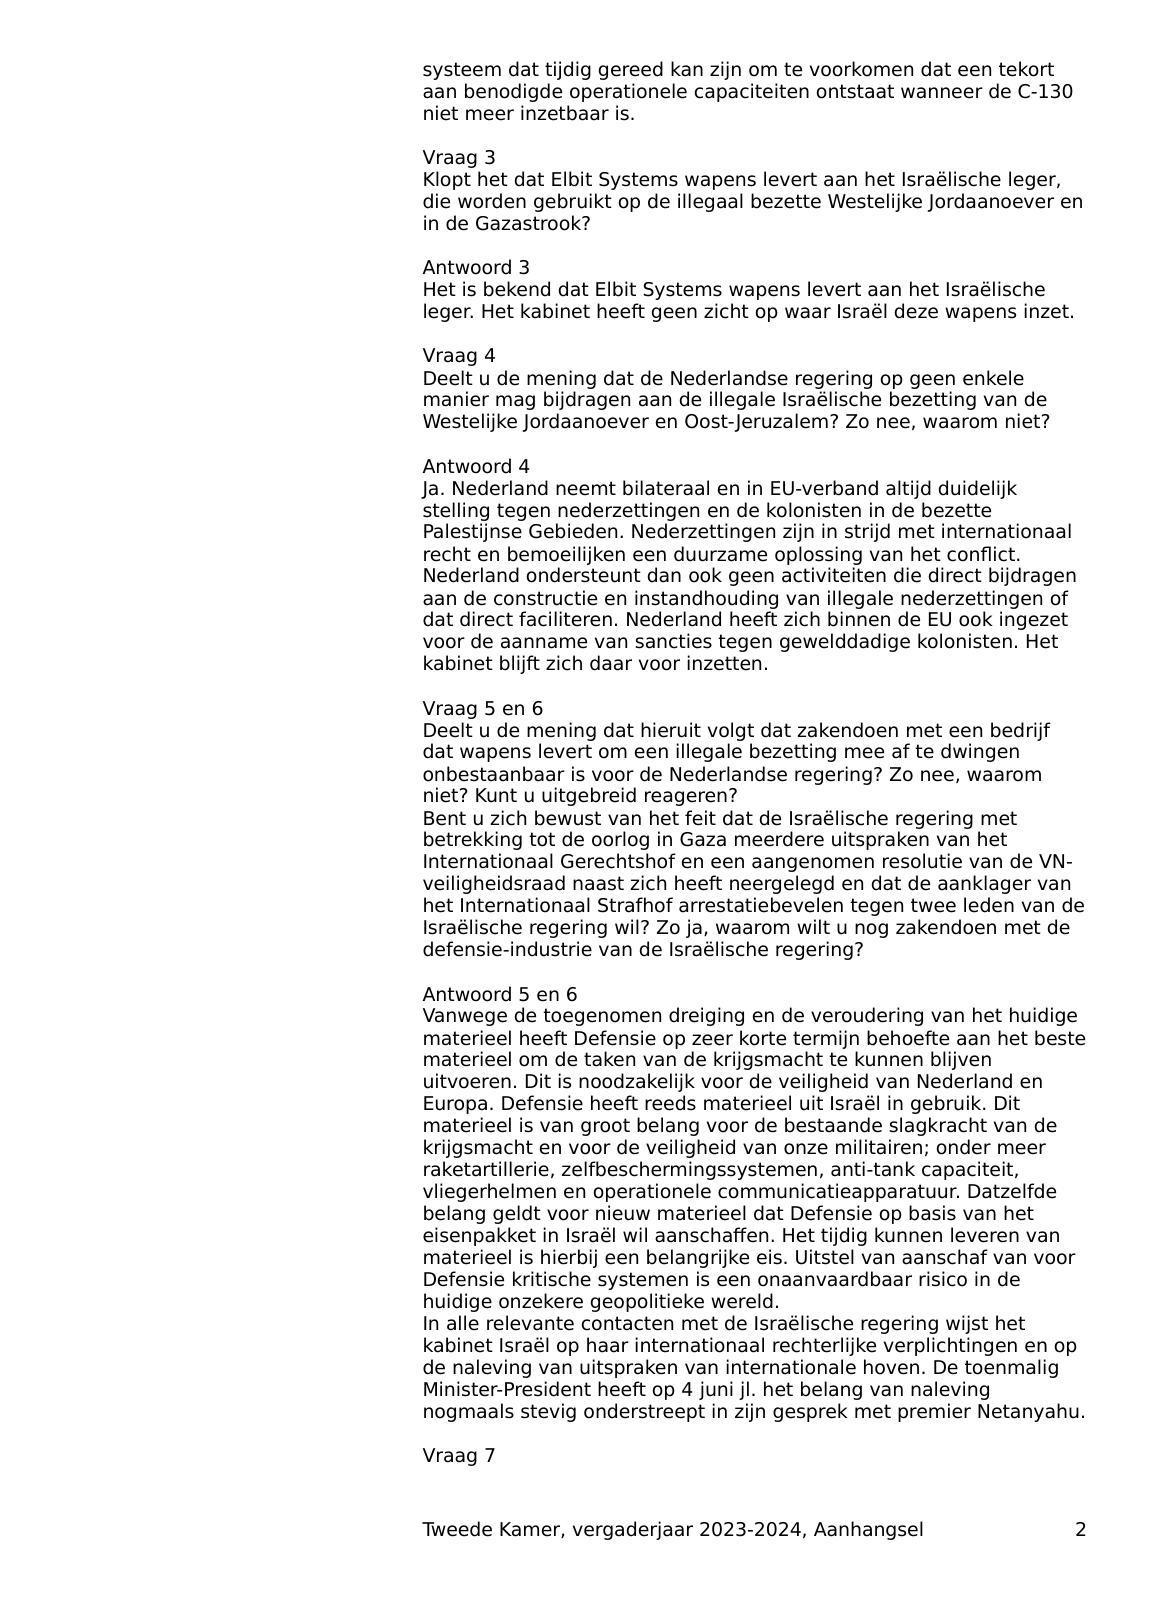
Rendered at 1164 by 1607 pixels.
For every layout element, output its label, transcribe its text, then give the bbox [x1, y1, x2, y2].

text Het is bekend dat Elbit Systems wapens levert aan het Israëlische leger. Het kabinet heeft geen zicht op waar Israël deze wapens inzet. [422, 279, 1087, 323]
text In alle relevante contacten met de Israëlische regering wijst het kabinet Israël op haar internationaal rechterlijke verplichtingen en op de naleving van uitspraken van internationale hoven. De toenmalig Minister-President heeft op 4 juni jl. het belang van naleving nogmaals stevig onderstreept in zijn gesprek met premier Netanyahu. [422, 1313, 1087, 1423]
text Vraag 5 en 6 [422, 697, 1087, 719]
text Antwoord 4 [422, 456, 1087, 477]
text Ja. Nederland neemt bilateraal en in EU-verband altijd duidelijk stelling tegen nederzettingen en de kolonisten in de bezette Palestijnse Gebieden. Nederzettingen zijn in strijd met internationaal recht en bemoeilijken een duurzame oplossing van het conflict. Nederland ondersteunt dan ook geen activiteiten die direct bijdragen aan de constructie en instandhouding van illegale nederzettingen of dat direct faciliteren. Nederland heeft zich binnen de EU ook ingezet voor de aanname van sancties tegen gewelddadige kolonisten. Het kabinet blijft zich daar voor inzetten. [422, 477, 1087, 675]
text Vraag 7 [422, 1445, 1087, 1467]
text Antwoord 5 en 6 [422, 983, 1087, 1005]
text Klopt het dat Elbit Systems wapens levert aan het Israëlische leger, die worden gebruikt op de illegaal bezette Westelijke Jordaanoever en in de Gazastrook? [422, 169, 1087, 235]
text Vraag 3 [422, 147, 1087, 169]
text Deelt u de mening dat de Nederlandse regering op geen enkele manier mag bijdragen aan de illegale Israëlische bezetting van de Westelijke Jordaanoever en Oost-Jeruzalem? Zo nee, waarom niet? [422, 367, 1087, 433]
text Vanwege de toegenomen dreiging en de veroudering van het huidige materieel heeft Defensie op zeer korte termijn behoefte aan het beste materieel om de taken van de krijgsmacht te kunnen blijven uitvoeren. Dit is noodzakelijk voor de veiligheid van Nederland en Europa. Defensie heeft reeds materieel uit Israël in gebruik. Dit materieel is van groot belang voor de bestaande slagkracht van de krijgsmacht en voor de veiligheid van onze militairen; onder meer raketartillerie, zelfbeschermingssystemen, anti-tank capaciteit, vliegerhelmen en operationele communicatieapparatuur. Datzelfde belang geldt voor nieuw materieel dat Defensie op basis van het eisenpakket in Israël wil aanschaffen. Het tijdig kunnen leveren van materieel is hierbij een belangrijke eis. Uitstel van aanschaf van voor Defensie kritische systemen is een onaanvaardbaar risico in de huidige onzekere geopolitieke wereld. [422, 1005, 1087, 1313]
text Deelt u de mening dat hieruit volgt dat zakendoen met een bedrijf dat wapens levert om een illegale bezetting mee af te dwingen onbestaanbaar is voor de Nederlandse regering? Zo nee, waarom niet? Kunt u uitgebreid reageren? [422, 719, 1087, 807]
text Vraag 4 [422, 345, 1087, 367]
text systeem dat tijdig gereed kan zijn om te voorkomen dat een tekort aan benodigde operationele capaciteiten ontstaat wanneer de C-130 niet meer inzetbaar is. [422, 59, 1087, 125]
text Antwoord 3 [422, 257, 1087, 279]
text Bent u zich bewust van het feit dat de Israëlische regering met betrekking tot de oorlog in Gaza meerdere uitspraken van het Internationaal Gerechtshof en een aangenomen resolutie van de VN-veiligheidsraad naast zich heeft neergelegd en dat de aanklager van het Internationaal Strafhof arrestatiebevelen tegen twee leden van de Israëlische regering wil? Zo ja, waarom wilt u nog zakendoen met de defensie-industrie van de Israëlische regering? [422, 807, 1087, 961]
